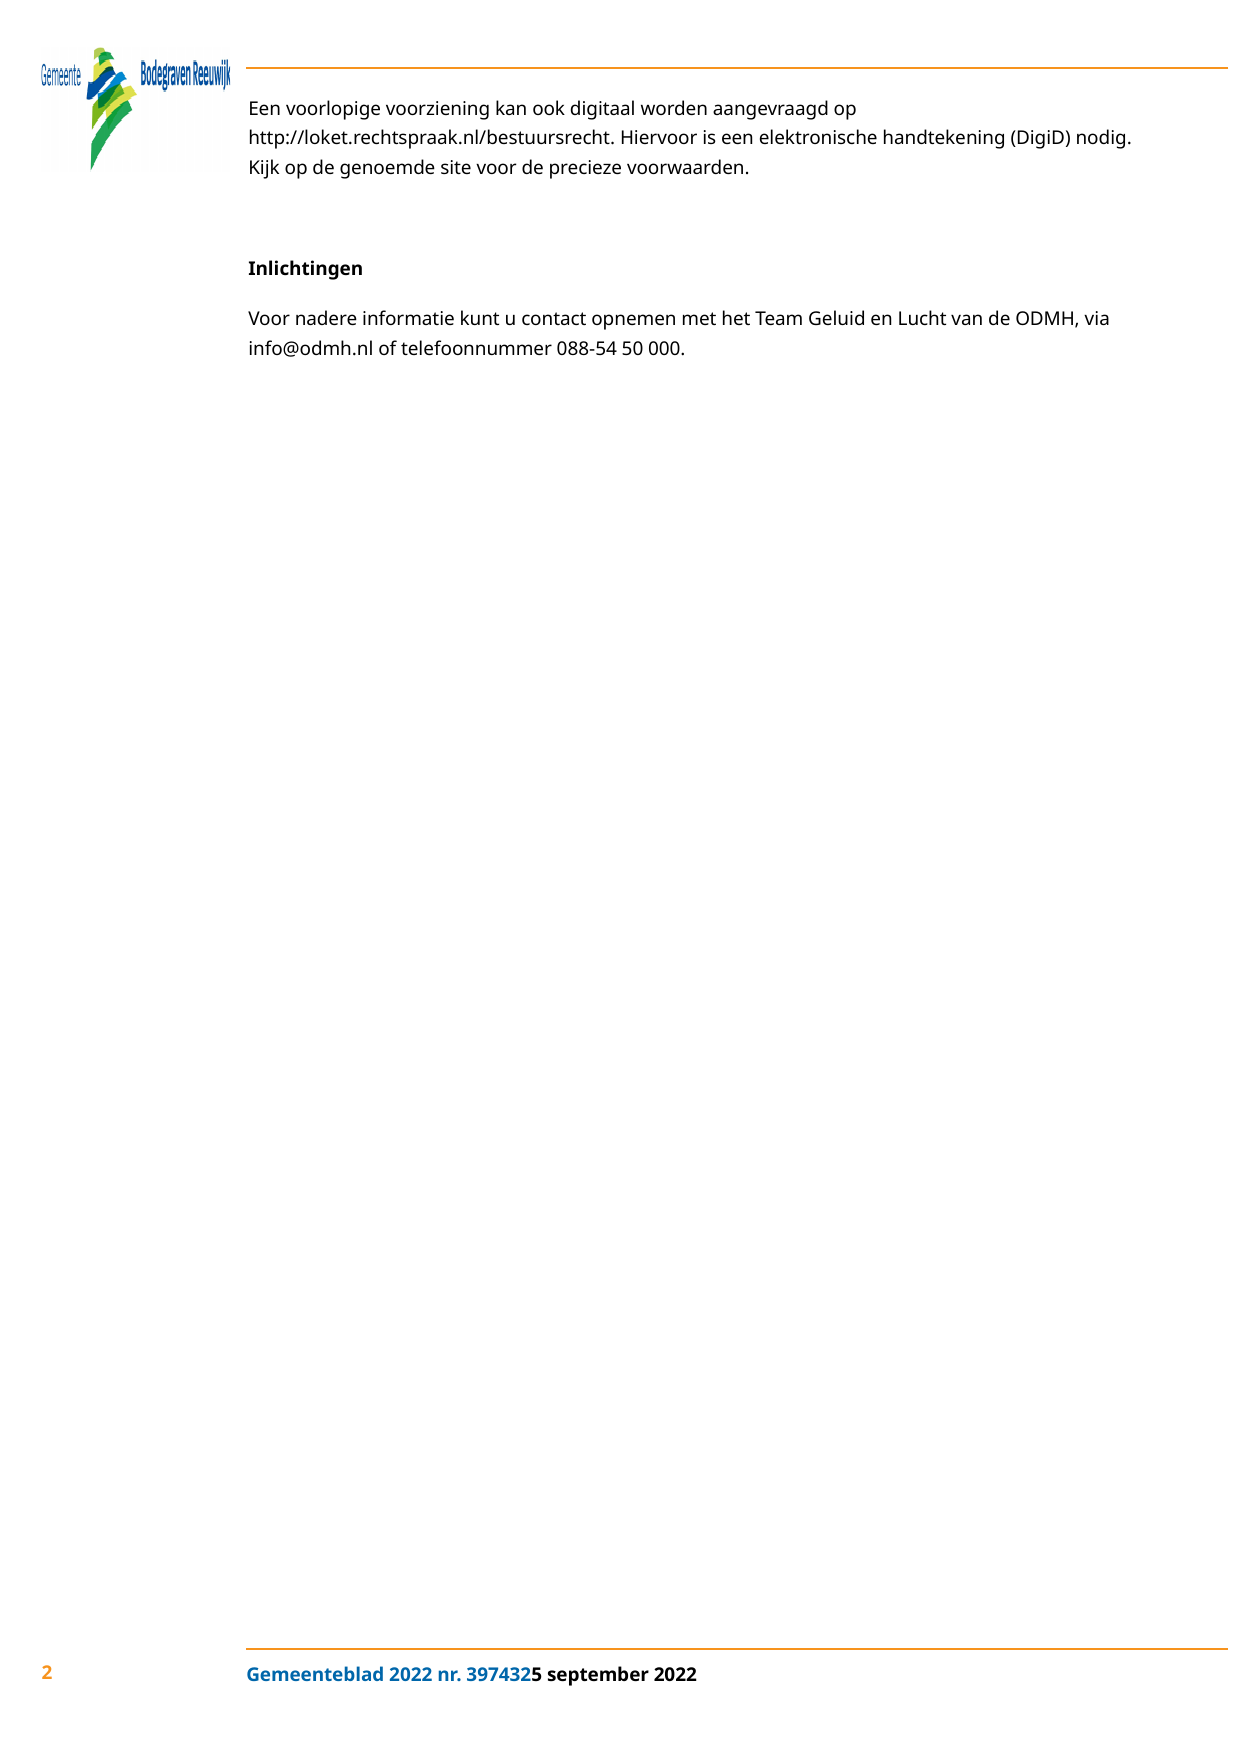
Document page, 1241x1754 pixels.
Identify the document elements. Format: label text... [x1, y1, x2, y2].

picture [41, 47, 231, 172]
text Voor nadere informatie kunt u contact opnemen met het Team Geluid en Lucht van de ODMH, via info@odmh.nl of telefoonnummer 088-54 50 000. [248, 305, 1152, 361]
text Inlichtingen [248, 255, 1152, 281]
text Een voorlopige voorziening kan ook digitaal worden aangevraagd op http://loket.rechtspraak.nl/bestuursrecht. Hiervoor is een elektronische handtekening (DigiD) nodig. Kijk op de genoemde site voor de precieze voorwaarden. [248, 95, 1152, 180]
